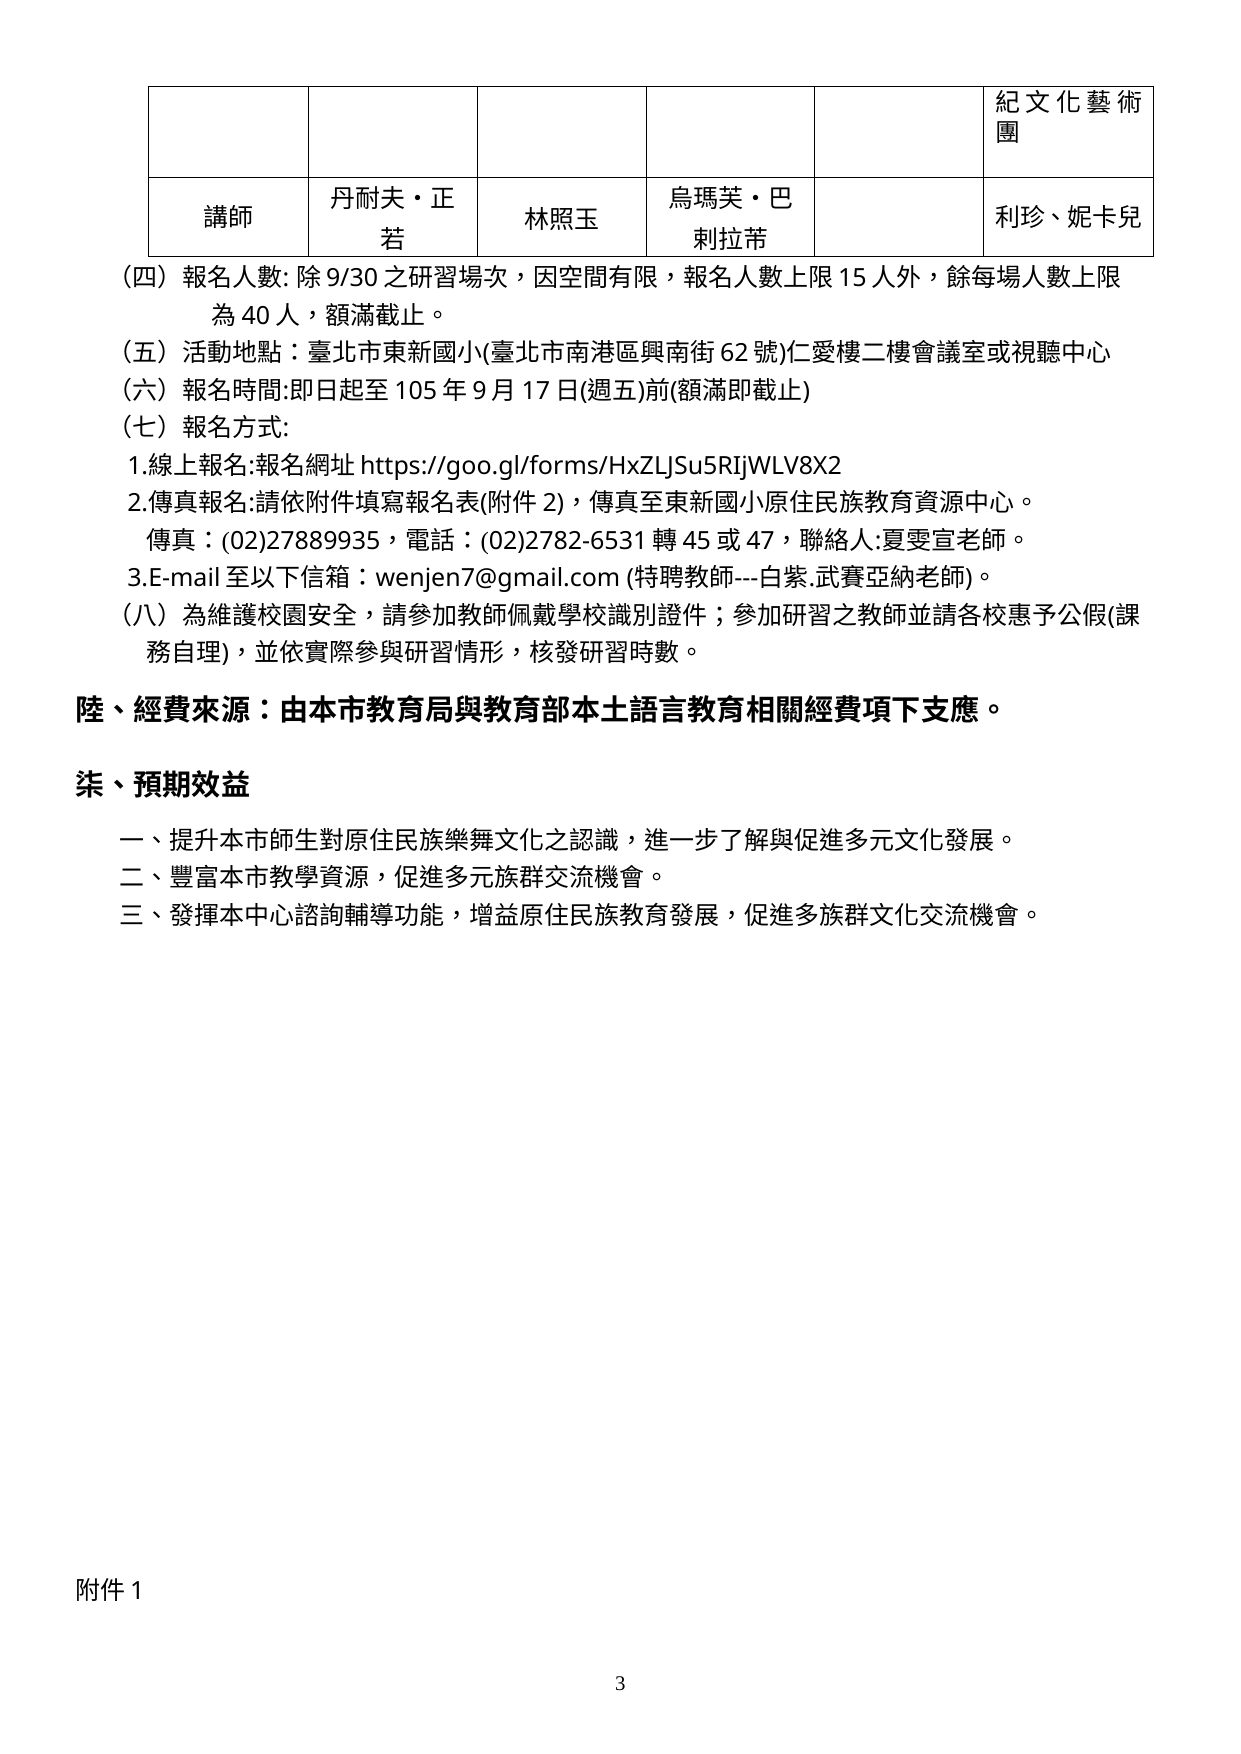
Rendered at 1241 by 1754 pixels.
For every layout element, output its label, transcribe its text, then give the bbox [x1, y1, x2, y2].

text （七）報名方式: [75, 407, 1165, 445]
table_cell 林照玉 [478, 178, 646, 256]
text 柒、預期效益 [75, 745, 1165, 820]
text （六）報名時間:即日起至105年9月17日(週五)前(額滿即截止) [75, 370, 1165, 407]
table_cell [149, 87, 308, 177]
table_cell 丹耐夫‧正若 [309, 178, 477, 256]
text 為40人，額滿截止。 [75, 295, 1165, 332]
table_cell [647, 87, 814, 177]
text 二、豐富本市教學資源，促進多元族群交流機會。 [75, 857, 1165, 895]
table_cell [815, 178, 983, 256]
text （八）為維護校園安全，請參加教師佩戴學校識別證件；參加研習之教師並請各校惠予公假(課 [75, 595, 1165, 632]
table_cell [478, 87, 646, 177]
table_cell 講師 [149, 178, 308, 256]
text 一、提升本市師生對原住民族樂舞文化之認識，進一步了解與促進多元文化發展。 [75, 820, 1165, 857]
text 1.線上報名:報名網址https://goo.gl/forms/HxZLJSu5RIjWLV8X2 [75, 445, 1165, 482]
text 附件1 [75, 1570, 1165, 1607]
text 2.傳真報名:請依附件填寫報名表(附件2)，傳真至東新國小原住民族教育資源中心。 [75, 482, 1165, 520]
text （五）活動地點：臺北市東新國小(臺北市南港區興南街62號)仁愛樓二樓會議室或視聽中心 [75, 332, 1165, 370]
text 傳真：(02)27889935，電話：(02)2782-6531轉45或47，聯絡人:夏雯宣老師。 [75, 520, 1165, 557]
text 3.E-mail至以下信箱：wenjen7@gmail.com (特聘教師---白紫.武賽亞納老師)。 [75, 557, 1165, 595]
table_cell 紀文化藝術團 [984, 87, 1153, 177]
table_cell [815, 87, 983, 177]
text （四）報名人數: 除9/30之研習場次，因空間有限，報名人數上限15人外，餘每場人數上限 [75, 257, 1165, 295]
text 三、發揮本中心諮詢輔導功能，增益原住民族教育發展，促進多族群文化交流機會。 [75, 895, 1165, 932]
table_cell 利珍、妮卡兒 [984, 178, 1153, 256]
text 陸、經費來源：由本市教育局與教育部本土語言教育相關經費項下支應。 [75, 670, 1165, 745]
table_cell [309, 87, 477, 177]
text 務自理)，並依實際參與研習情形，核發研習時數。 [75, 632, 1165, 670]
table_cell 烏瑪芙‧巴剌拉芾 [647, 178, 814, 256]
